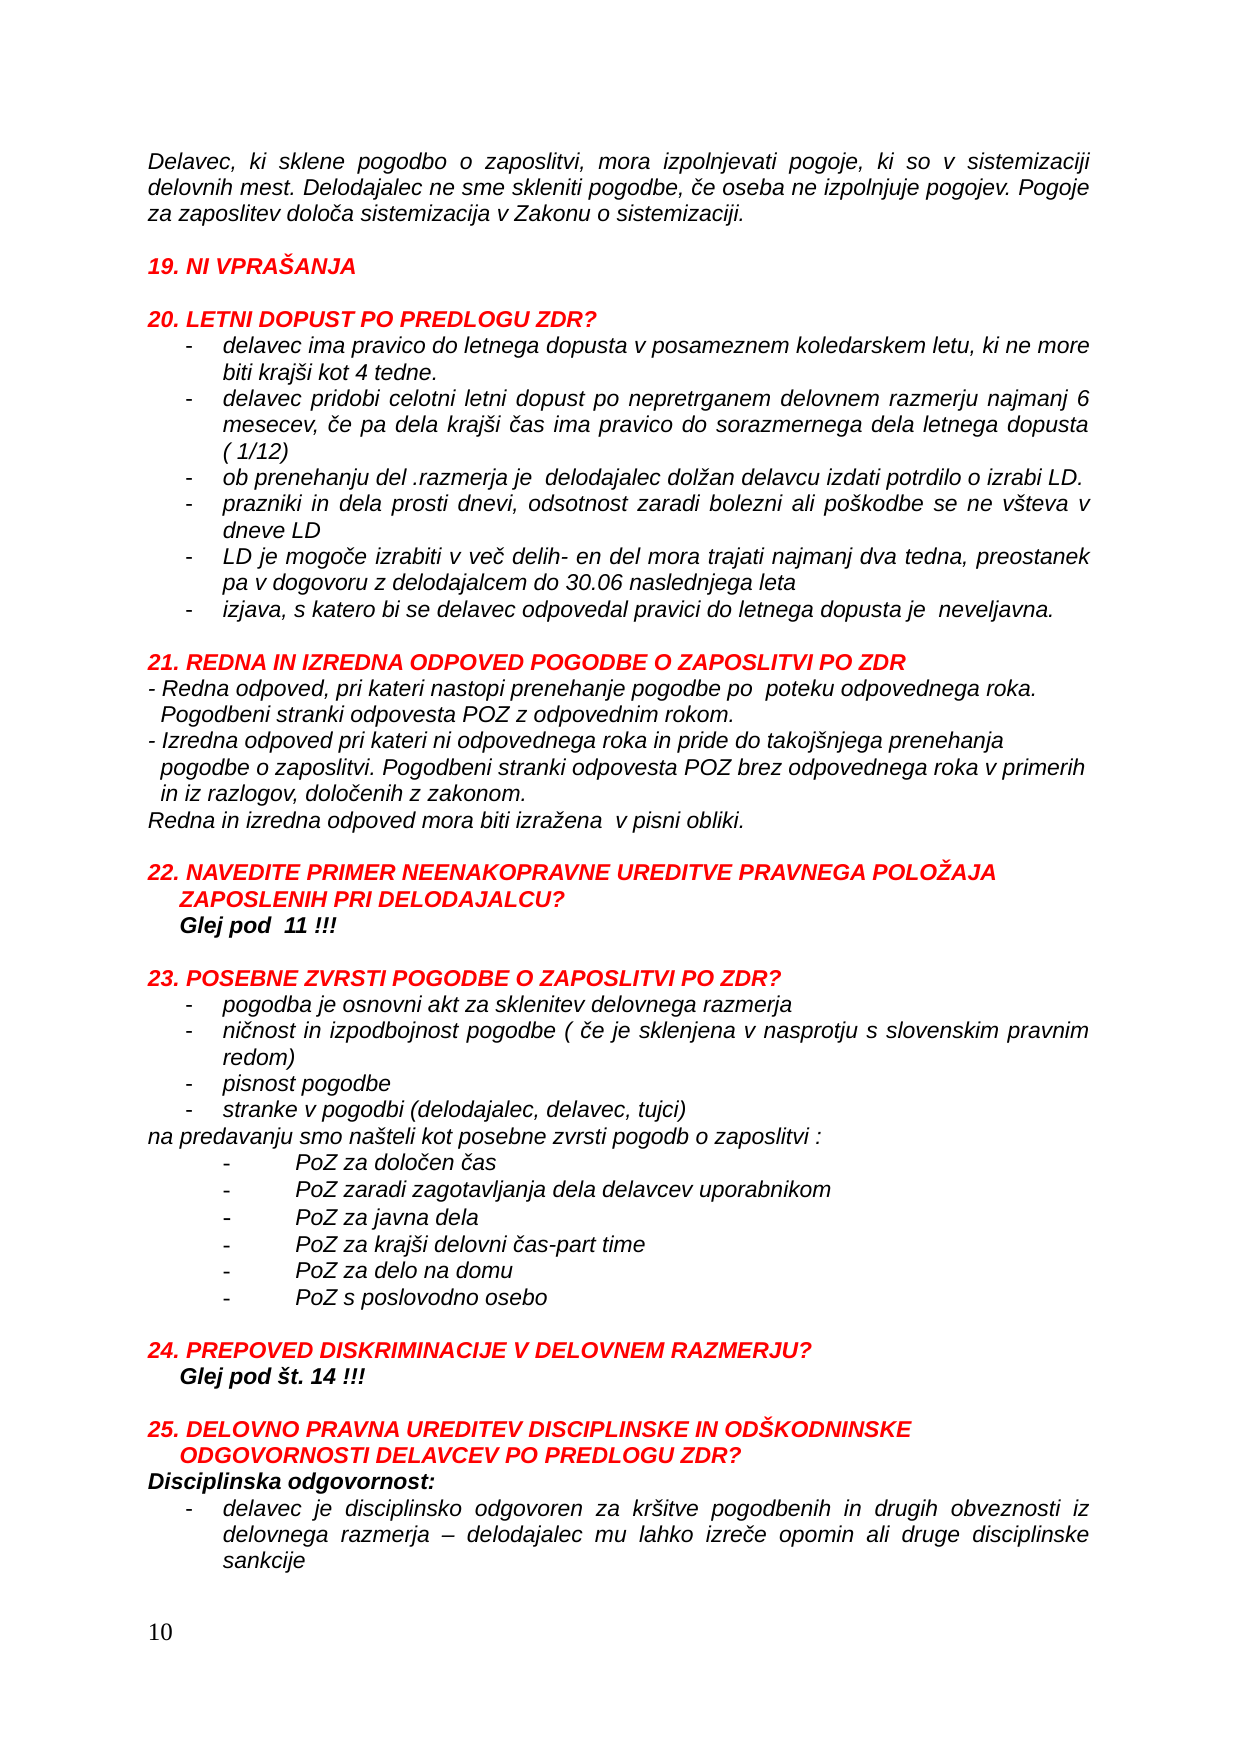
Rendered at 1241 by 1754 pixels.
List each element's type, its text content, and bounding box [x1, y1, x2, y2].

list delavec ima pravico do letnega dopusta v posameznem koledarskem letu, ki ne more biti krajši kot 4 tedne. [185, 332, 1092, 385]
list PoZ zaradi zagotavljanja dela delavcev uporabnikom [223, 1176, 1092, 1202]
text na predavanju smo našteli kot posebne zvrsti pogodb o zaposlitvi : [148, 1123, 1092, 1149]
text odgovornosti delavcev po Predlogu ZDR? [148, 1442, 1092, 1468]
list PoZ s poslovodno osebo [223, 1284, 1092, 1310]
text Delavec, ki sklene pogodbo o zaposlitvi, mora izpolnjevati pogoje, ki so v sistemizaciji delovnih mest. Delodajalec ne sme skleniti pogodbe, če oseba ne izpolnjuje pogojev. Pogoje za zaposlitev določa sistemizacija v Zakonu o sistemizaciji. [148, 148, 1092, 227]
text - Redna odpoved, pri kateri nastopi prenehanje pogodbe po poteku odpovednega roka. [148, 675, 1092, 701]
text 23. Posebne zvrsti pogodbe o zaposlitvi po ZDR? [148, 965, 1092, 991]
text 20. letni dopust po Predlogu ZDR? [148, 306, 1092, 332]
text pogodbe o zaposlitvi. Pogodbeni stranki odpovesta POZ brez odpovednega roka v primerih [148, 754, 1092, 780]
text - Izredna odpoved pri kateri ni odpovednega roka in pride do takojšnjega prenehanja [148, 727, 1092, 754]
list LD je mogoče izrabiti v več delih- en del mora trajati najmanj dva tedna, preostanek pa v dogovoru z delodajalcem do 30.06 naslednjega leta [185, 543, 1092, 596]
list PoZ za delo na domu [223, 1257, 1092, 1284]
text Glej pod št. 14 !!! [148, 1363, 1092, 1389]
list pisnost pogodbe [185, 1070, 1092, 1096]
text Glej pod 11 !!! [148, 912, 1092, 938]
text Redna in izredna odpoved mora biti izražena v pisni obliki. [148, 807, 1092, 833]
list ob prenehanju del .razmerja je delodajalec dolžan delavcu izdati potrdilo o izrabi LD. [185, 464, 1092, 490]
text in iz razlogov, določenih z zakonom. [148, 780, 1092, 807]
list prazniki in dela prosti dnevi, odsotnost zaradi bolezni ali poškodbe se ne všteva v dneve LD [185, 490, 1092, 543]
text 22. Navedite primer neenakopravne ureditve pravnega položaja [148, 859, 1092, 886]
list PoZ za določen čas [223, 1149, 1092, 1176]
text 25. delovno pravna ureditev disciplinske in odškodninske [148, 1416, 1092, 1442]
text 19. ni vprašanja [148, 253, 1092, 279]
text Pogodbeni stranki odpovesta POZ z odpovednim rokom. [148, 701, 1092, 727]
list izjava, s katero bi se delavec odpovedal pravici do letnega dopusta je neveljavna. [185, 596, 1092, 622]
list pogodba je osnovni akt za sklenitev delovnega razmerja [185, 991, 1092, 1017]
list PoZ za krajši delovni čas-part time [223, 1231, 1092, 1257]
text 21. Redna in izredna odpoved Pogodbe o zaposlitvi po ZDR [148, 648, 1092, 675]
list delavec pridobi celotni letni dopust po nepretrganem delovnem razmerju najmanj 6 mesecev, če pa dela krajši čas ima pravico do sorazmernega dela letnega dopusta ( 1/12) [185, 385, 1092, 464]
list ničnost in izpodbojnost pogodbe ( če je sklenjena v nasprotju s slovenskim pravnim redom) [185, 1017, 1092, 1070]
list PoZ za javna dela [223, 1202, 1092, 1231]
text zaposlenih pri delodajalcu? [148, 886, 1092, 912]
list stranke v pogodbi (delodajalec, delavec, tujci) [185, 1096, 1092, 1123]
text Disciplinska odgovornost: [148, 1468, 1092, 1495]
list delavec je disciplinsko odgovoren za kršitve pogodbenih in drugih obveznosti iz delovnega razmerja – delodajalec mu lahko izreče opomin ali druge disciplinske sankcije [185, 1495, 1092, 1574]
text 24. Prepoved diskriminacije v delovnem razmerju? [148, 1337, 1092, 1363]
